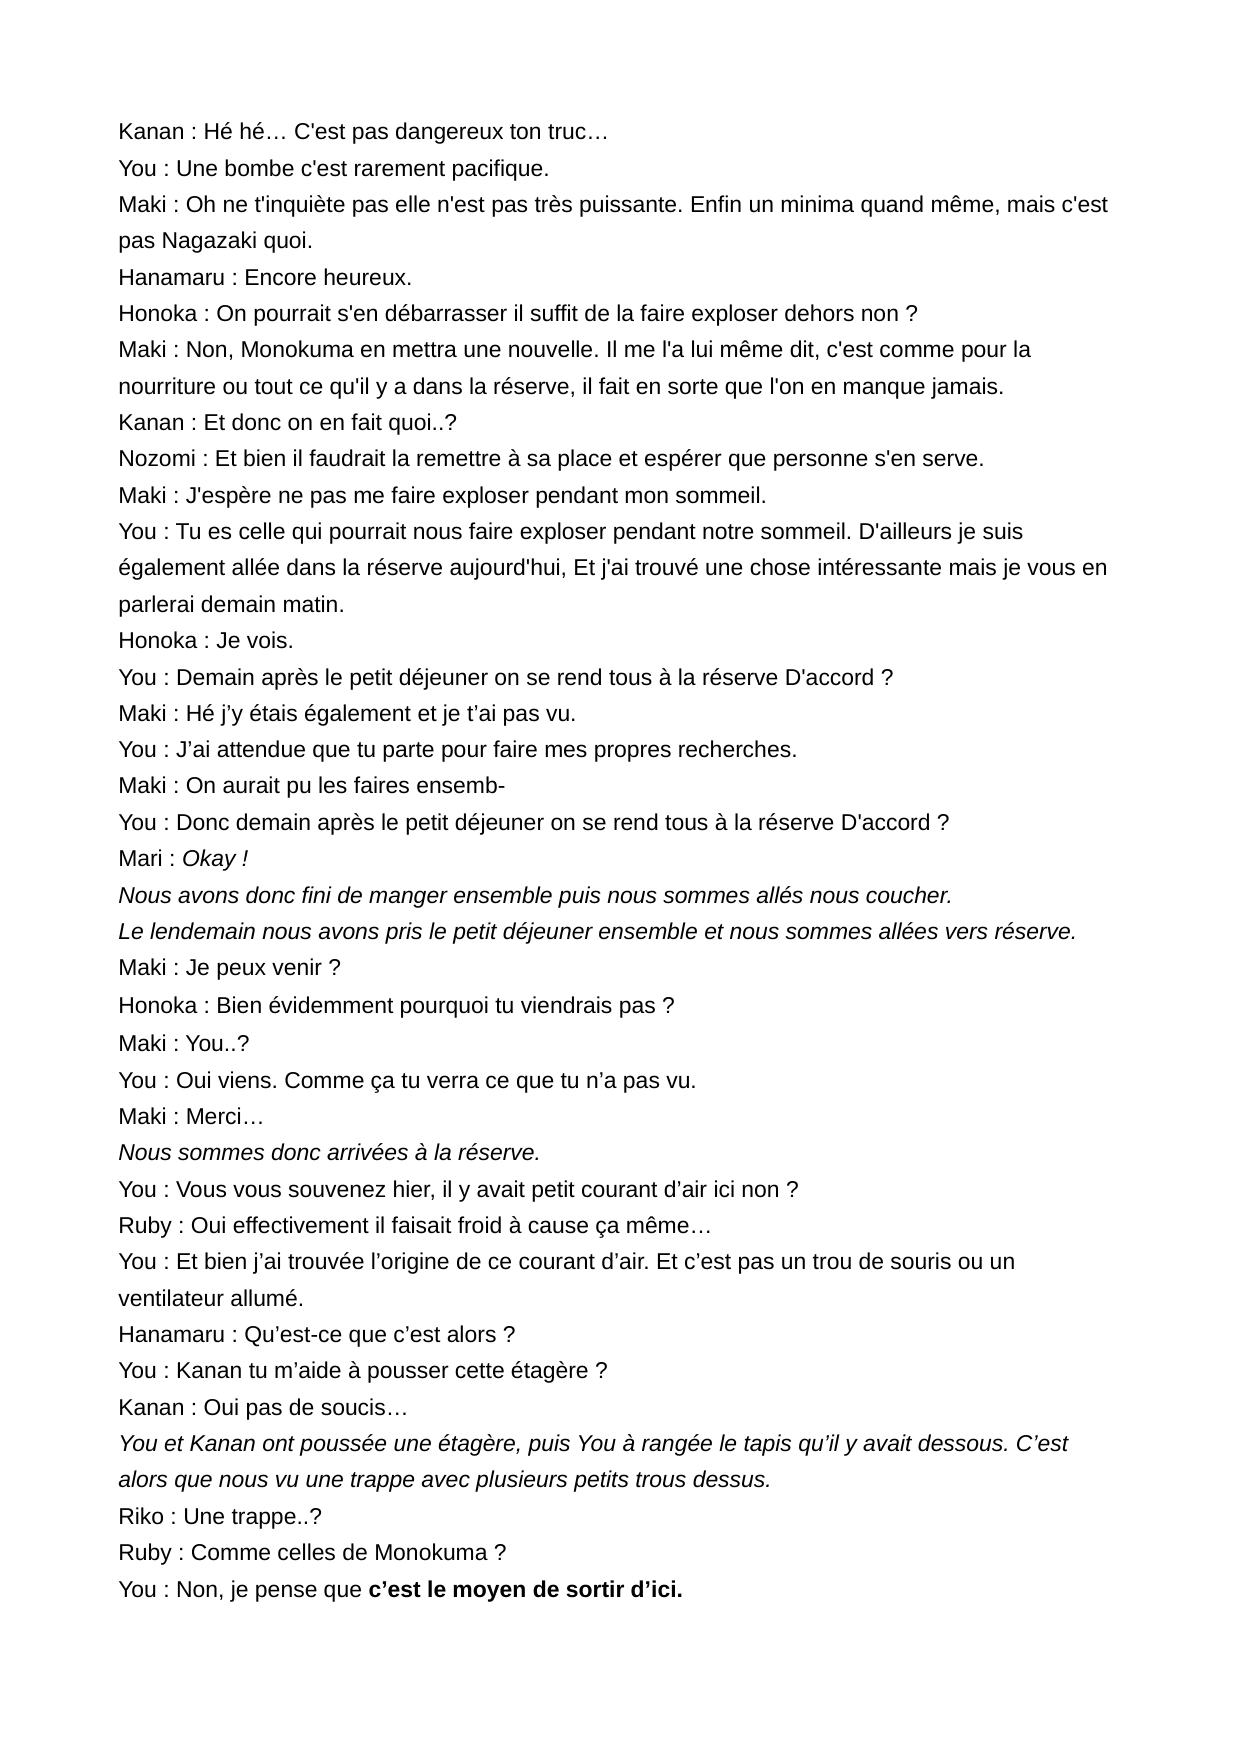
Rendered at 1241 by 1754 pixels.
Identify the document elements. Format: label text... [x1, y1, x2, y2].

text You : Donc demain après le petit déjeuner on se rend tous à la réserve D'accord ? [118, 809, 1122, 835]
text Maki : Hé j’y étais également et je t’ai pas vu. [118, 700, 1122, 726]
text Kanan : Hé hé… C'est pas dangereux ton truc… [118, 118, 1122, 144]
text Le lendemain nous avons pris le petit déjeuner ensemble et nous sommes allées vers réserve. [118, 918, 1122, 944]
text You : Et bien j’ai trouvée l’origine de ce courant d’air. Et c’est pas un trou de souris ou un ventilateur allumé. [118, 1248, 1122, 1311]
text Ruby : Comme celles de Monokuma ? [118, 1539, 1122, 1566]
text Kanan : Oui pas de soucis… [118, 1394, 1122, 1420]
text Maki : Merci… [118, 1103, 1122, 1129]
text Honoka : On pourrait s'en débarrasser il suffit de la faire exploser dehors non ? [118, 300, 1122, 326]
text Maki : On aurait pu les faires ensemb- [118, 772, 1122, 799]
text Honoka : Bien évidemment pourquoi tu viendrais pas ? [118, 991, 1122, 1019]
text Nous avons donc fini de manger ensemble puis nous sommes allés nous coucher. [118, 882, 1122, 908]
text Maki : Je peux venir ? [118, 954, 1122, 981]
text Mari : Okay ! [118, 845, 1122, 872]
text Maki : Oh ne t'inquiète pas elle n'est pas très puissante. Enfin un minima quand même, mais c'est pas Nagazaki quoi. [118, 191, 1122, 253]
text You : J’ai attendue que tu parte pour faire mes propres recherches. [118, 736, 1122, 762]
text Hanamaru : Encore heureux. [118, 263, 1122, 290]
text You : Oui viens. Comme ça tu verra ce que tu n’a pas vu. [118, 1067, 1122, 1093]
text Riko : Une trappe..? [118, 1503, 1122, 1529]
text You : Une bombe c'est rarement pacifique. [118, 154, 1122, 181]
text Hanamaru : Qu’est-ce que c’est alors ? [118, 1321, 1122, 1347]
text You et Kanan ont poussée une étagère, puis You à rangée le tapis qu’il y avait dessous. C’est alors que nous vu une trappe avec plusieurs petits trous dessus. [118, 1430, 1122, 1493]
text Maki : J'espère ne pas me faire exploser pendant mon sommeil. [118, 482, 1122, 508]
text Nous sommes donc arrivées à la réserve. [118, 1139, 1122, 1166]
text You : Kanan tu m’aide à pousser cette étagère ? [118, 1357, 1122, 1384]
text Maki : You..? [118, 1030, 1122, 1057]
text You : Tu es celle qui pourrait nous faire exploser pendant notre sommeil. D'ailleurs je suis également allée dans la réserve aujourd'hui, Et j'ai trouvé une chose intéressante mais je vous en parlerai demain matin. [118, 518, 1122, 617]
text You : Non, je pense que c’est le moyen de sortir d’ici. [118, 1576, 1122, 1602]
text Ruby : Oui effectivement il faisait froid à cause ça même… [118, 1212, 1122, 1238]
text Maki : Non, Monokuma en mettra une nouvelle. Il me l'a lui même dit, c'est comme pour la nourriture ou tout ce qu'il y a dans la réserve, il fait en sorte que l'on en manque jamais. [118, 336, 1122, 399]
text You : Demain après le petit déjeuner on se rend tous à la réserve D'accord ? [118, 663, 1122, 690]
text You : Vous vous souvenez hier, il y avait petit courant d’air ici non ? [118, 1176, 1122, 1202]
text Nozomi : Et bien il faudrait la remettre à sa place et espérer que personne s'en serve. [118, 445, 1122, 472]
text Honoka : Je vois. [118, 627, 1122, 653]
text Kanan : Et donc on en fait quoi..? [118, 409, 1122, 435]
